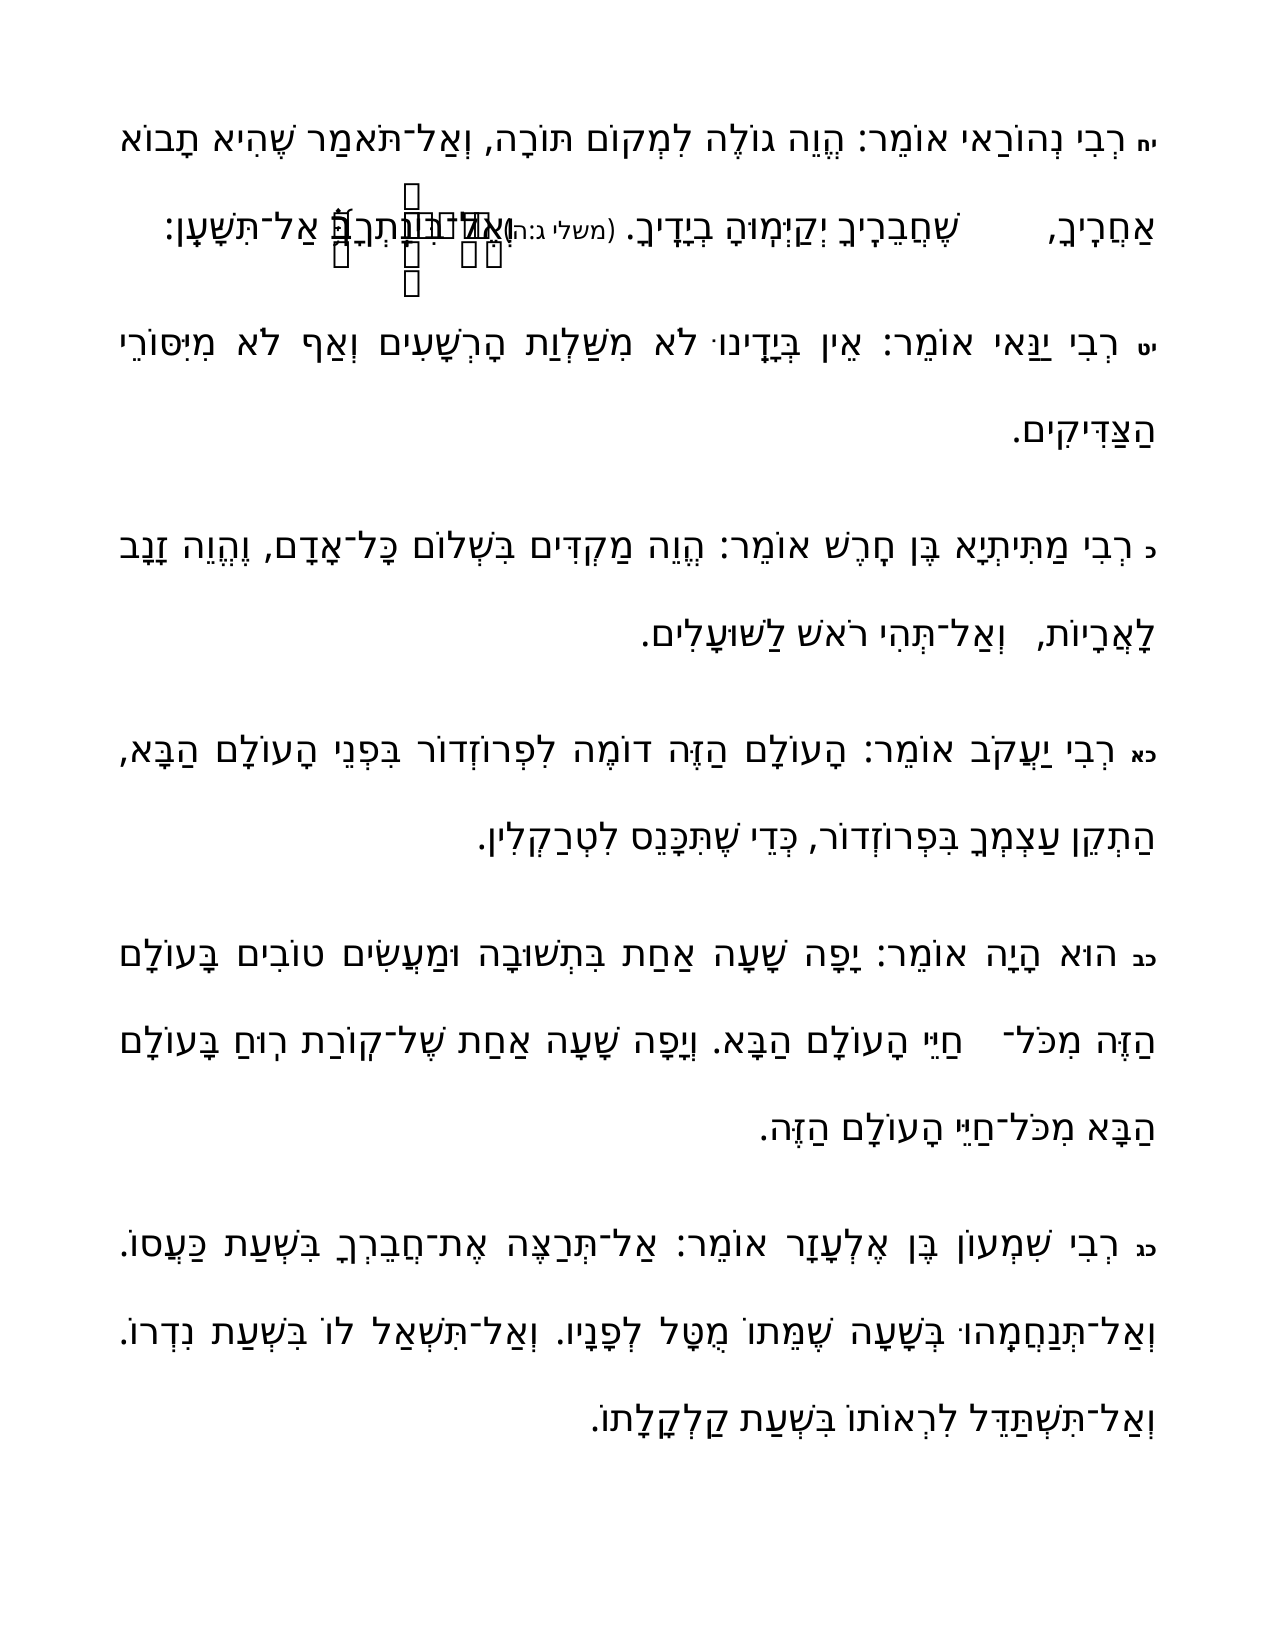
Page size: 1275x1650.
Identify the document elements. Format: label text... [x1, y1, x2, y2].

text כג רְבִי שִׁמְעוֹן בֶּן אֶלְעָזָר אוֹמֵר: אַל־תְּרַצֶּה אֶת־חֲבֵרְךָ בִּשְׁעַת כַּעֲסוֹ. וְאַל־תְּנַחֲמֵֽהוּ בְּשָׁעָה שֶׁמֵּתוֹ מֻטָּל לְפָנָיו. וְאַל־תִּשְׁאַל לוֹ בִּשְׁעַת נִדְרוֹ. וְאַל־תִּשְׁתַּדֵּל לִרְאוֹתוֹ בִּשְׁעַת קַלְקָלָתוֹ. [118, 1223, 1157, 1447]
text יח רְבִי נְהוֹרַאי אוֹמֵר: הֱוֵה גוֹלֶה לִמְקוֹם תּוֹרָה, וְאַל־תֹּאמַר שֶׁהִיא תָבוֹא אַחֲרֶֽיךָ, שֶׁחֲבֵרֶֽיךָ יְקַיְּמֽוּהָ בְיָדֶֽיךָ. (משלי ג:ה) וְאֶל־בִּ֥֝ינָֽתְךָ֗ אַל־תִּשָּׁעֵֽן: [118, 118, 1157, 254]
text כב הוּא הָיָה אוֹמֵר: יָפָה שָׁעָה אַחַת בִּתְשׁוּבָה וּמַעֲשִׂים טוֹבִים בָּעוֹלָם הַזֶּה מִכֹּל־ חַיֵּי הָעוֹלָם הַבָּא. וְיָפָה שָׁעָה אַחַת שֶׁל־קֽוֹרַת רֽוּחַ בָּעוֹלָם הַבָּא מִכֹּל־חַיֵּי הָעוֹלָם הַזֶּה. [118, 932, 1157, 1156]
text יט רְבִי יַנַּאי אוֹמֵר: אֵין בְּיָדֵֽינוּ לֹא מִשַּׁלְוַת הָרְשָׁעִים וְאַף לֹא מִיִּסּוֹרֵי הַצַּדִּיקִים. [118, 322, 1157, 458]
text כא רְבִי יַעֲקֹב אוֹמֵר: הָעוֹלָם הַזֶּה דוֹמֶה לִפְרוֹזְדוֹר בִּפְנֵי הָעוֹלָם הַבָּא, הַתְקֵן עַצְמְךָ בִּפְרוֹזְדוֹר, כְּדֵי שֶׁתִּכָּנֵס לִטְרַקְלִין. [118, 729, 1157, 865]
text כ רְבִי מַתִּיתְיָא בֶּן חֶֽרֶשׁ אוֹמֵר: הֱוֵה מַקְדִּים בִּשְׁלוֹם כָּל־אָדָם, וֶהֱוֵה זָנָב לָאֲרָיוֹת, וְאַל־תְּהִי רֹאשׁ לַשּׁוּעָלִים. [118, 525, 1157, 661]
